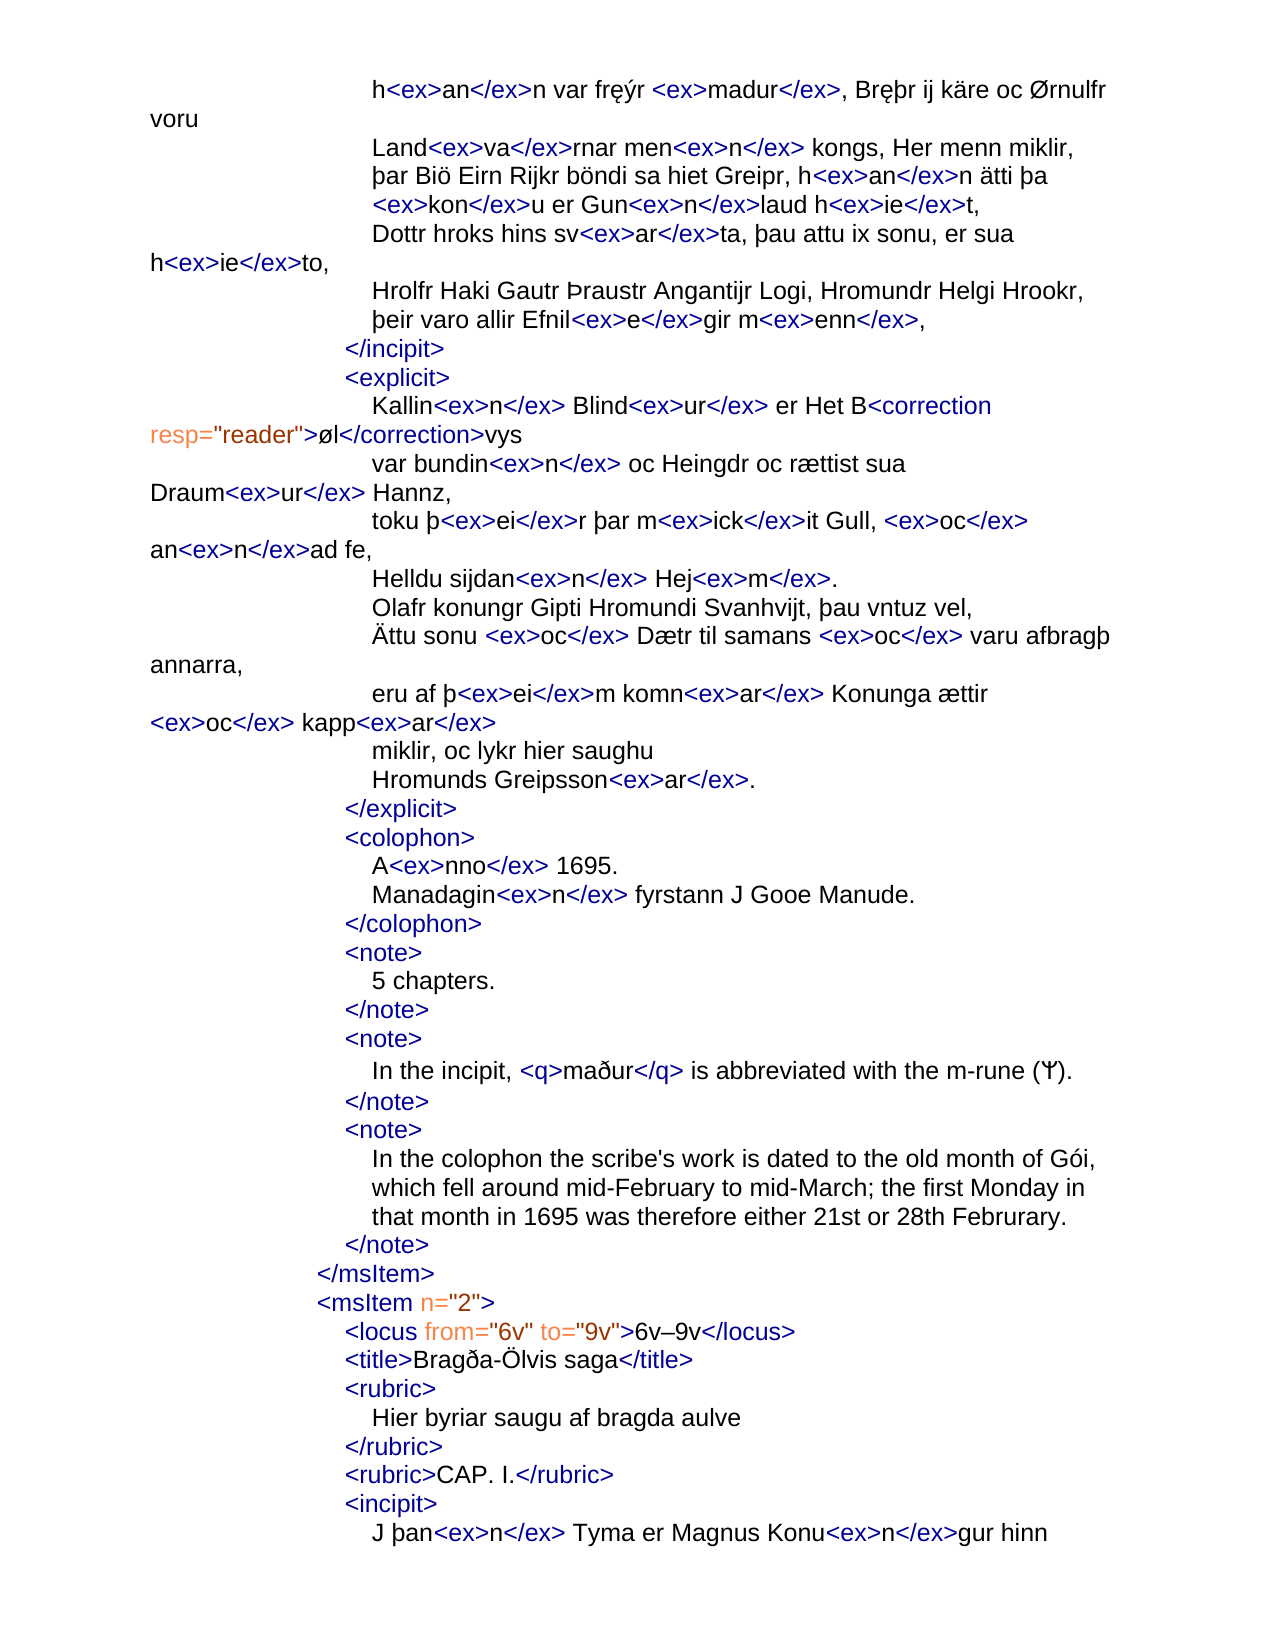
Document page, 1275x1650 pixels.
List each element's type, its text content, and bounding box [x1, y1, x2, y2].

text h<ex>an</ex>n var fręýr <ex>madur</ex>, Bręþr ij käre oc Ørnulfr voru Land<ex>va</ex>rnar men<ex>n</ex> kongs, Her menn miklir, þar Biö Eirn Rijkr böndi sa hiet Greipr, h<ex>an</ex>n ätti þa <ex>kon</ex>u er Gun<ex>n</ex>laud h<ex>ie</ex>t, Dottr hroks hins sv<ex>ar</ex>ta, þau attu ix sonu, er sua h<ex>ie</ex>to, Hrolfr Haki Gautr Þraustr Angantijr Logi, Hromundr Helgi Hrookr, þeir varo allir Efnil<ex>e</ex>gir m<ex>enn</ex>, </incipit> <explicit> Kallin<ex>n</ex> Blind<ex>ur</ex> er Het B<correction resp="reader">øl</correction>vys var bundin<ex>n</ex> oc Heingdr oc rættist sua Draum<ex>ur</ex> Hannz, toku þ<ex>ei</ex>r þar m<ex>ick</ex>it Gull, <ex>oc</ex> an<ex>n</ex>ad fe, Helldu sijdan<ex>n</ex> Hej<ex>m</ex>. Olafr konungr Gipti Hromundi Svanhvijt, þau vntuz vel, Ättu sonu <ex>oc</ex> Dætr til samans <ex>oc</ex> varu afbragþ annarra, eru af þ<ex>ei</ex>m komn<ex>ar</ex> Konunga ættir <ex>oc</ex> kapp<ex>ar</ex> miklir, oc lykr hier saughu Hromunds Greipsson<ex>ar</ex>. </explicit> <colophon> A<ex>nno</ex> 1695. Manadagin<ex>n</ex> fyrstann J Gooe Manude. </colophon> <note> 5 chapters. </note> <note> In the incipit, <q>maður</q> is abbreviated with the m-rune (ᛘ). </note> <note> In the colophon the scribe's work is dated to the old month of Gói, which fell around mid-February to mid-March; the first Monday in that month in 1695 was therefore either 21st or 28th Februrary. </note> </msItem> <msItem n="2"> <locus from="6v" to="9v">6v–9v</locus> <title>Bragða-Ölvis saga</title> <rubric> Hier byriar saugu af bragda aulve </rubric> <rubric>CAP. I.</rubric> <incipit> J þan<ex>n</ex> Tyma er Magnus Konu<ex>n</ex>gur hinn [150, 75, 1125, 1547]
